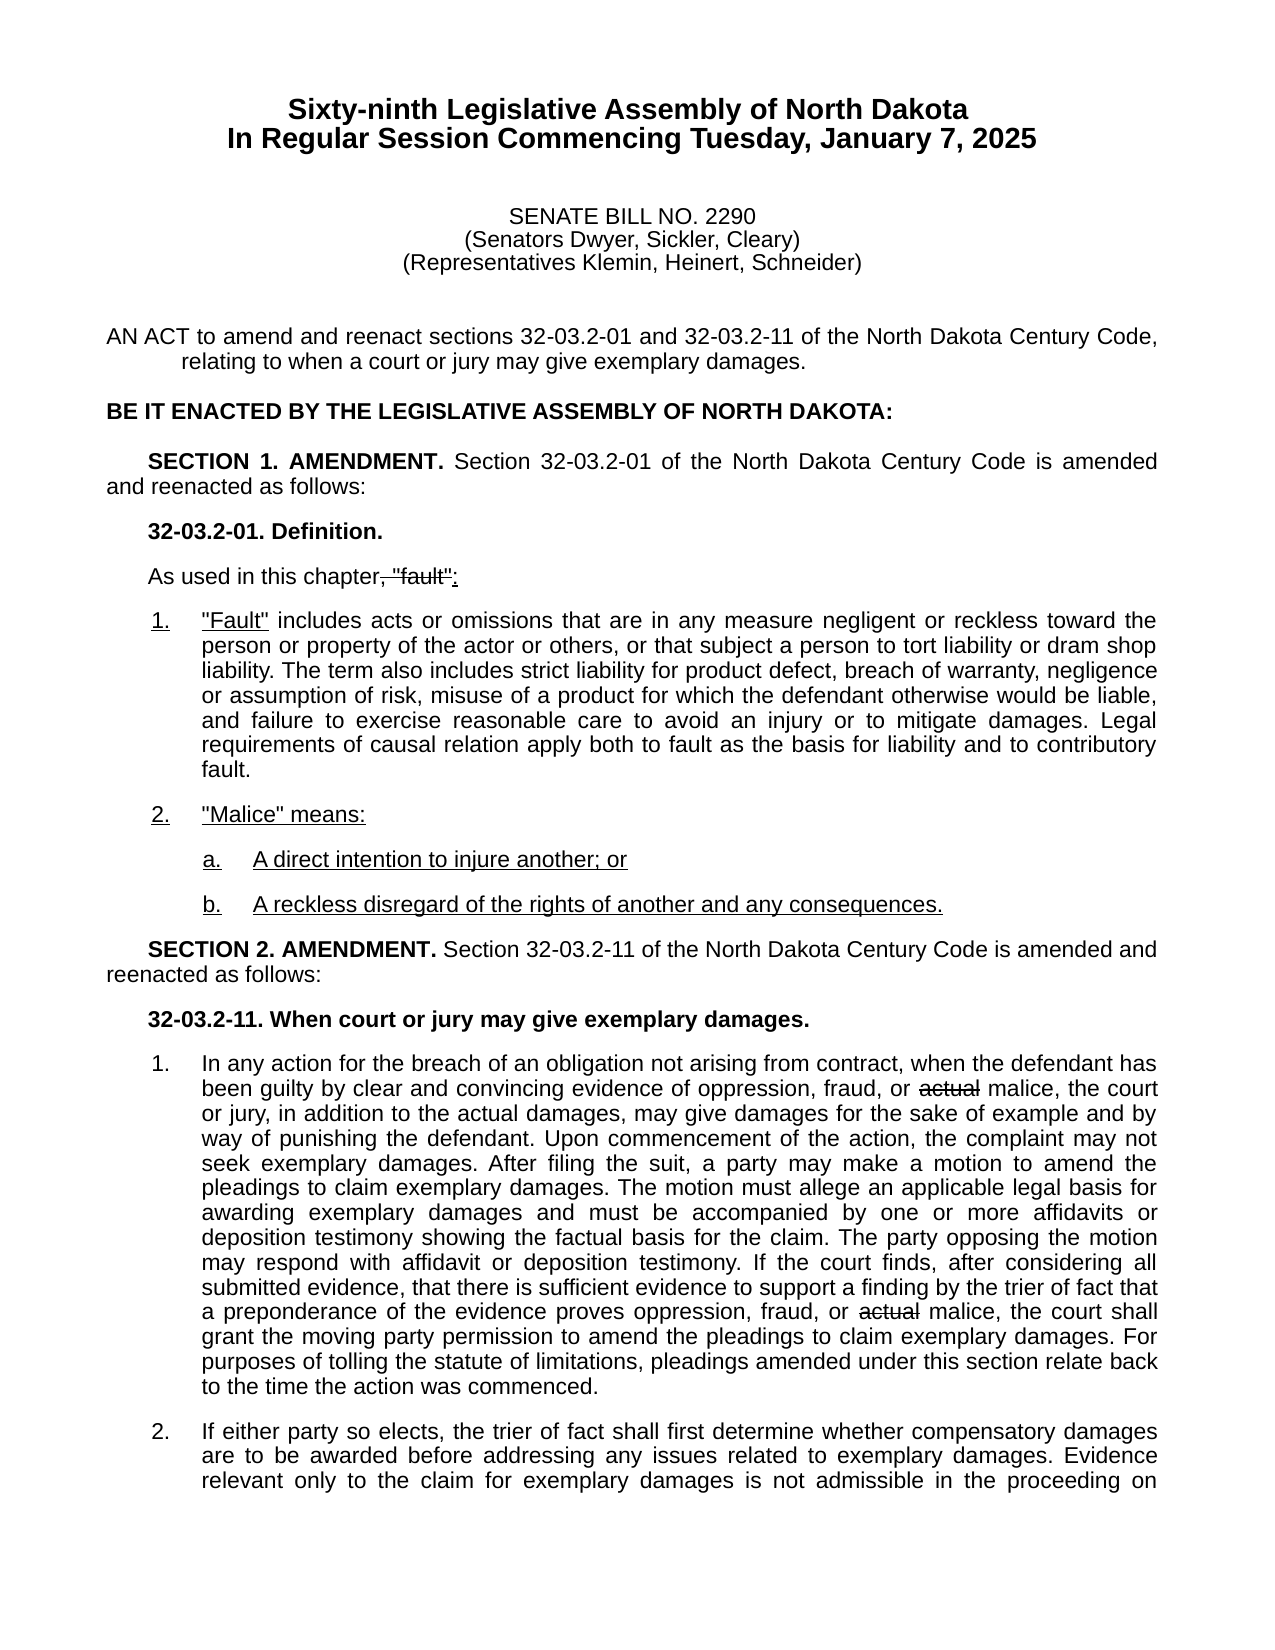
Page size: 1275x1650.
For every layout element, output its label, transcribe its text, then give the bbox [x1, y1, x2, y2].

text (Senators Dwyer, Sickler, Cleary) [106, 229, 1158, 252]
text 1. In any action for the breach of an obligation not arising from contract, when the defendant has been guilty by clear and convincing evidence of oppression, fraud, or actual malice, the court or jury, in addition to the actual damages, may give damages for the sake of example and by way of punishing the defendant. Upon commencement of the action, the complaint may not seek exemplary damages. After filing the suit, a party may make a motion to amend the pleadings to claim exemplary damages. The motion must allege an applicable legal basis for awarding exemplary damages and must be accompanied by one or more affidavits or deposition testimony showing the factual basis for the claim. The party opposing the motion may respond with affidavit or deposition testimony. If the court finds, after considering all submitted evidence, that there is sufficient evidence to support a finding by the trier of fact that a preponderance of the evidence proves oppression, fraud, or actual malice, the court shall grant the moving party permission to amend the pleadings to claim exemplary damages. For purposes of tolling the statute of limitations, pleadings amended under this section relate back to the time the action was commenced. [106, 1052, 1158, 1399]
text 1. "Fault" includes acts or omissions that are in any measure negligent or reckless toward the person or property of the actor or others, or that subject a person to tort liability or dram shop liability. The term also includes strict liability for product defect, breach of warranty, negligence or assumption of risk, misuse of a product for which the defendant otherwise would be liable, and failure to exercise reasonable care to avoid an injury or to mitigate damages. Legal requirements of causal relation apply both to fault as the basis for liability and to contributory fault. [106, 609, 1158, 783]
text a. A direct intention to injure another; or [106, 848, 1158, 872]
title In Regular Session Commencing Tuesday, January 7, 2025 [106, 125, 1158, 154]
title Sixty-ninth Legislative Assembly of North Dakota [106, 96, 1158, 125]
text Senate BILL NO. 2290 [106, 204, 1158, 229]
text As used in this chapter, "fault": [106, 564, 1158, 589]
text SECTION 1. AMENDMENT. Section 32‑03.2‑01 of the North Dakota Century Code is amended and reenacted as follows: [106, 450, 1158, 499]
subtitle 32‑03.2‑01. Definition. [106, 519, 1158, 544]
title AN ACT to amend and reenact sections 32‑03.2‑01 and 32‑03.2‑11 of the North Dakota Century Code, relating to when a court or jury may give exemplary damages. [106, 325, 1158, 374]
text SECTION 2. AMENDMENT. Section 32‑03.2‑11 of the North Dakota Century Code is amended and reenacted as follows: [106, 937, 1158, 987]
text b. A reckless disregard of the rights of another and any consequences. [106, 893, 1158, 917]
subtitle 32‑03.2‑11. When court or jury may give exemplary damages. [106, 1007, 1158, 1032]
text 2. "Malice" means: [106, 803, 1158, 828]
text (Representatives Klemin, Heinert, Schneider) [106, 252, 1158, 275]
text 2. If either party so elects, the trier of fact shall first determine whether compensatory damages are to be awarded before addressing any issues related to exemplary damages. Evidence relevant only to the claim for exemplary damages is not admissible in the proceeding on [106, 1419, 1158, 1494]
text BE IT ENACTED BY THE LEGISLATIVE ASSEMBLY OF NORTH DAKOTA: [106, 400, 1158, 425]
